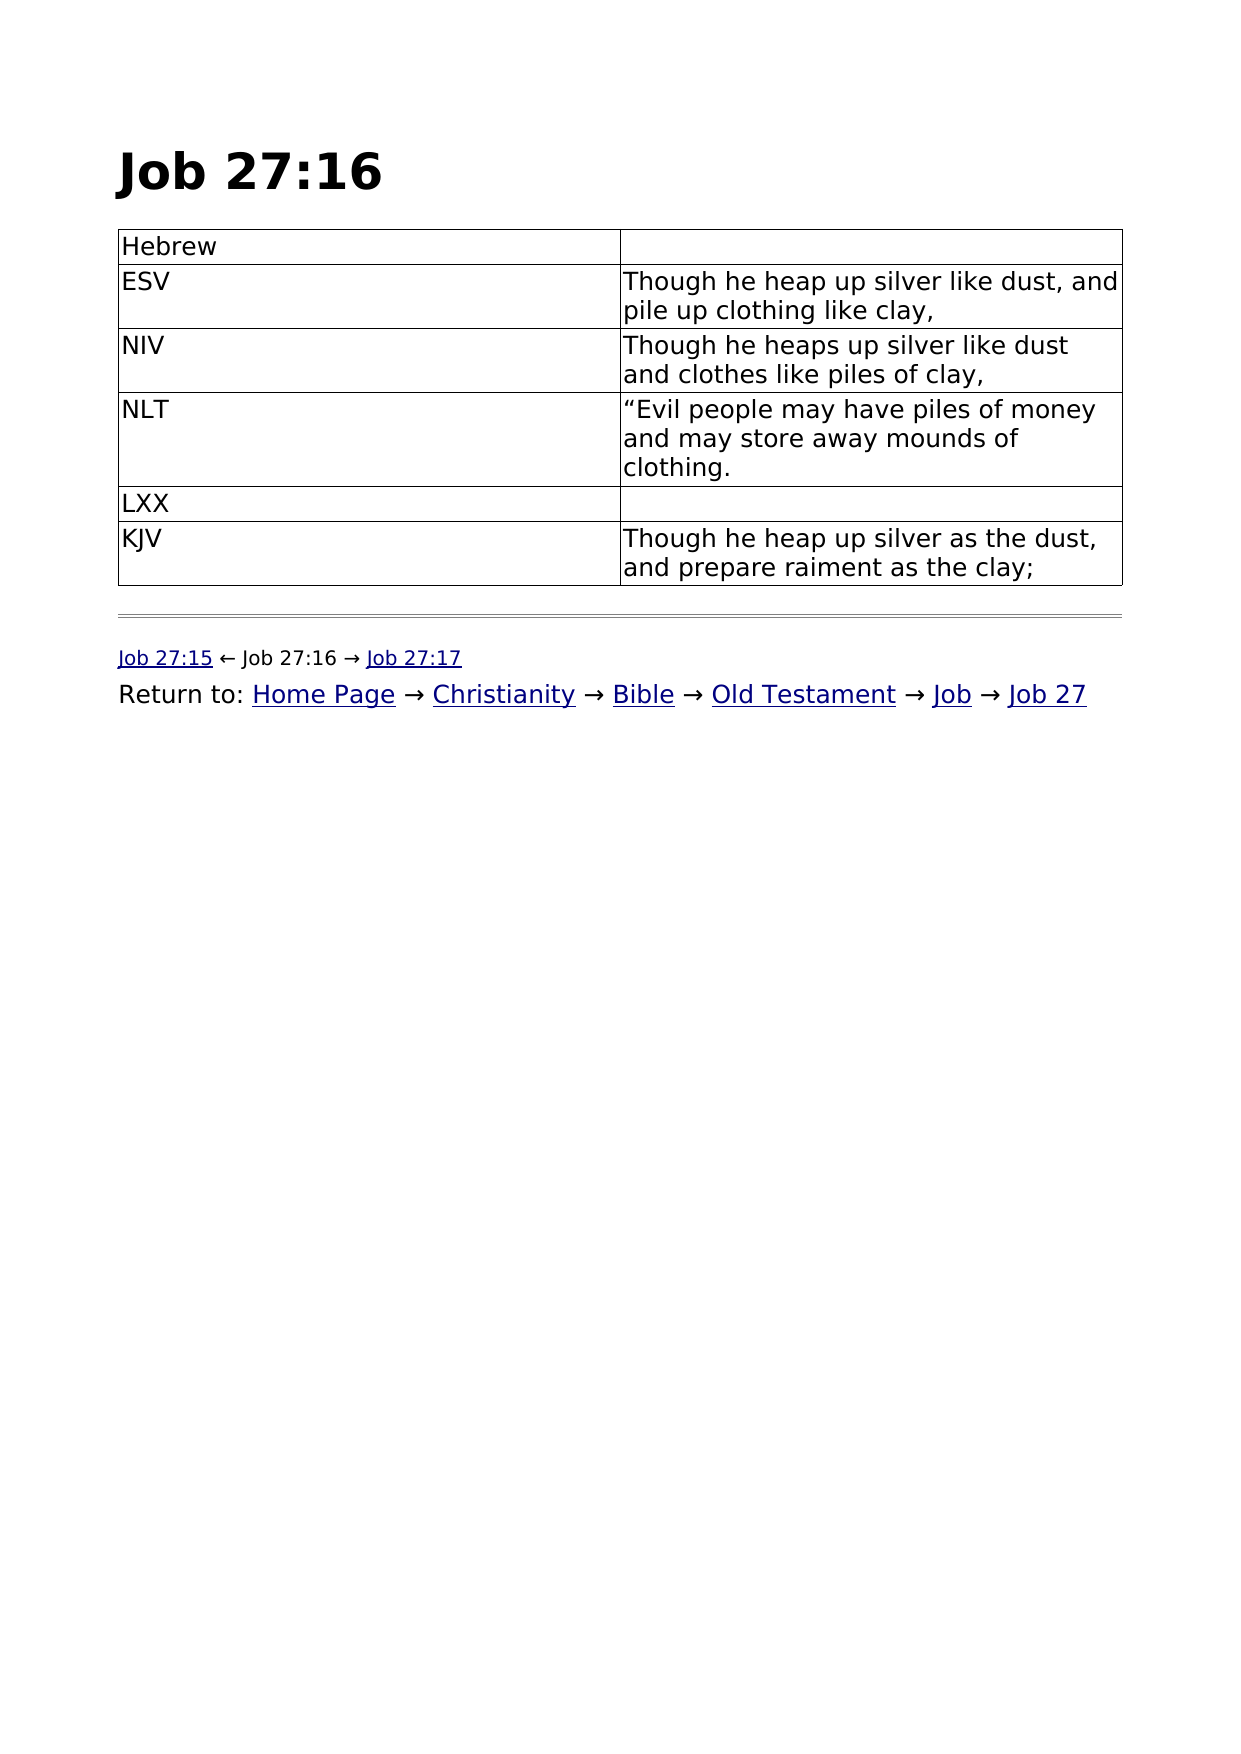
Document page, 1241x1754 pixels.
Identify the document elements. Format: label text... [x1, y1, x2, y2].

table_cell “Evil people may have piles of money and may store away mounds of clothing. [621, 393, 1122, 486]
table_cell [621, 487, 1122, 521]
table_cell NIV [119, 329, 620, 392]
text Return to: Home Page → Christianity → Bible → Old Testament → Job → Job 27 [118, 680, 1122, 709]
table_header Hebrew [119, 230, 620, 264]
text Job 27:15 ← Job 27:16 → Job 27:17 [118, 646, 1122, 680]
table_cell Though he heap up silver as the dust, and prepare raiment as the clay; [621, 522, 1122, 585]
table_cell Though he heap up silver like dust, and pile up clothing like clay, [621, 265, 1122, 328]
table_header [621, 230, 1122, 264]
subtitle Job 27:16 [118, 143, 1122, 201]
table_cell LXX [119, 487, 620, 521]
table_cell ESV [119, 265, 620, 328]
table_cell Though he heaps up silver like dust and clothes like piles of clay, [621, 329, 1122, 392]
table_cell NLT [119, 393, 620, 486]
table_cell KJV [119, 522, 620, 585]
